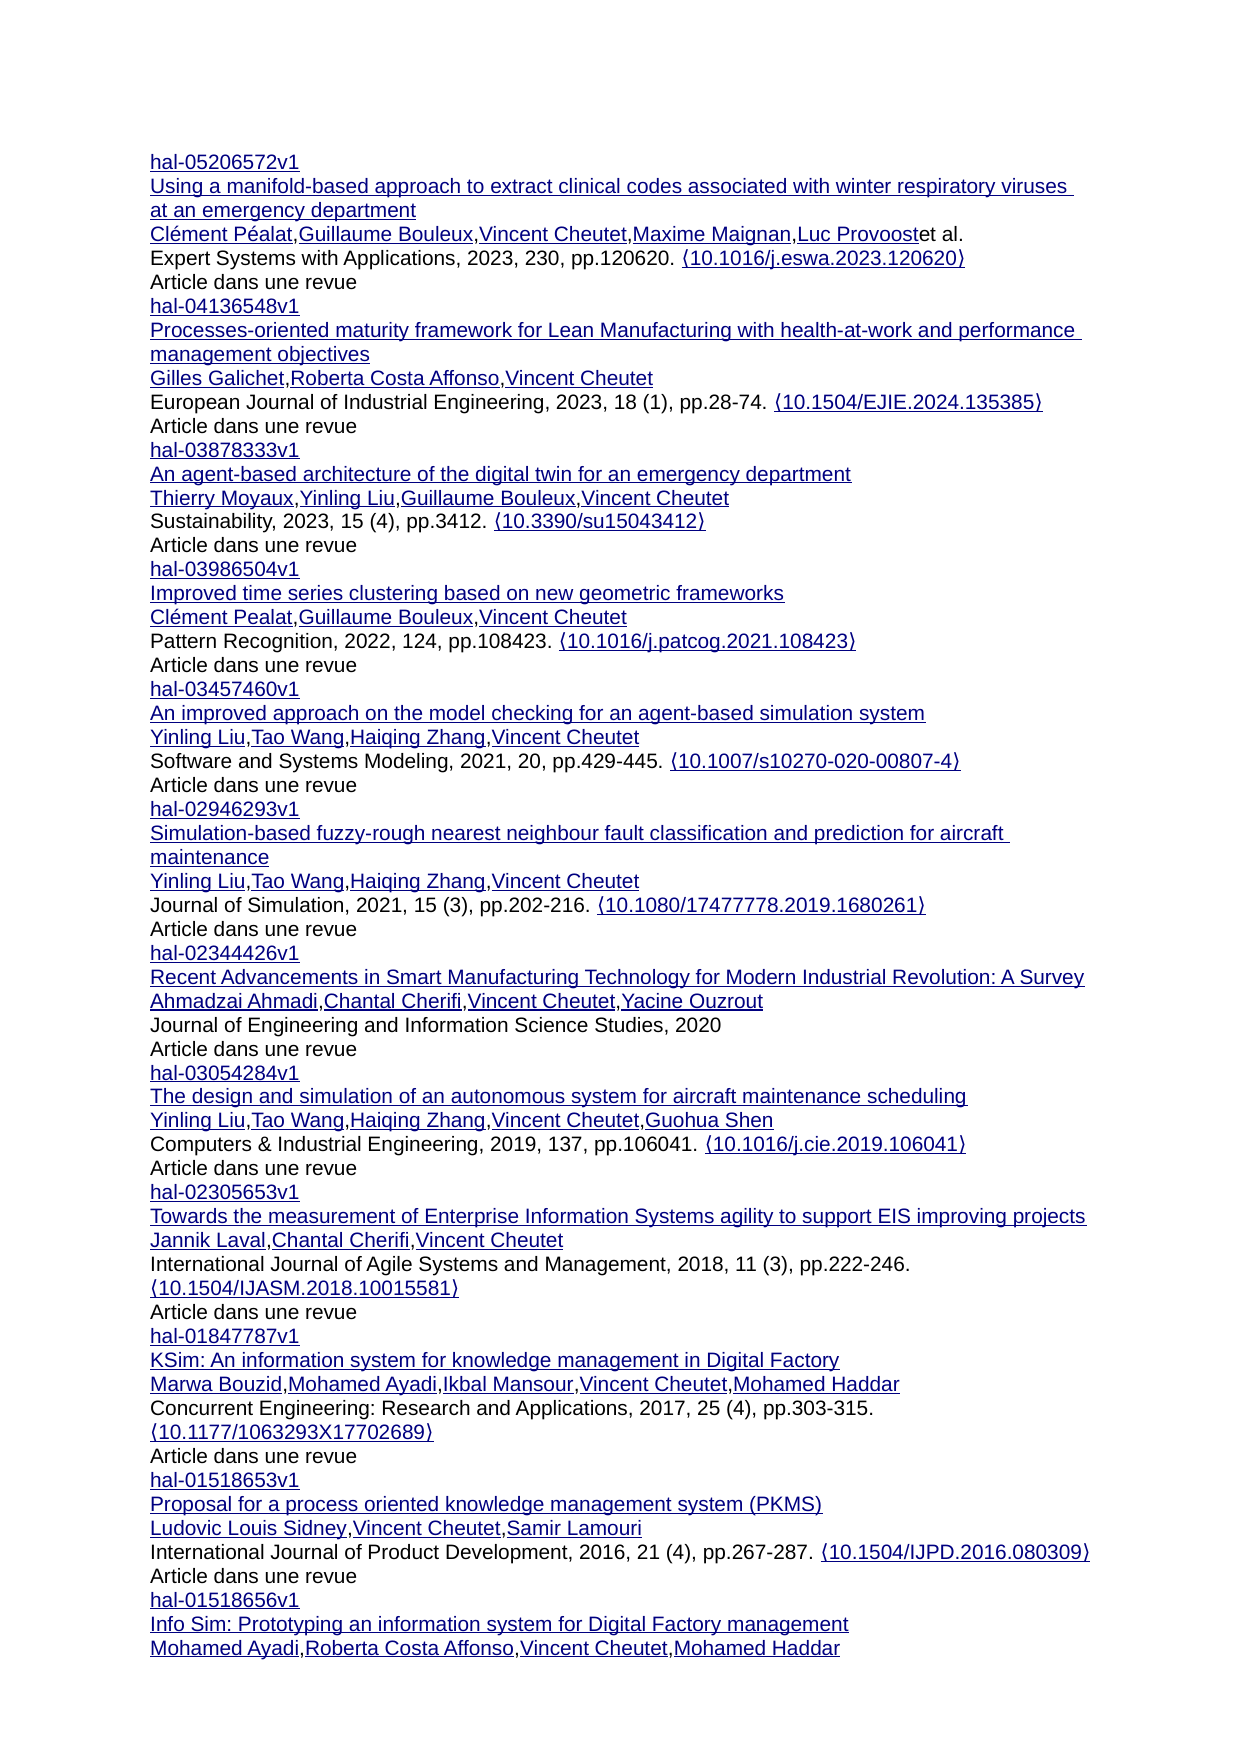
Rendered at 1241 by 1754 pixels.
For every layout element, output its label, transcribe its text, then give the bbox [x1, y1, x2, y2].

table_cell Processes-oriented maturity framework for Lean Manufacturing with health-at-work and performance management objectives Gilles Galichet,Roberta Costa Affonso,Vincent Cheutet European Journal of Industrial Engineering, 2023, 18 (1), pp.28-74. ⟨10.1504/EJIE.2024.135385⟩ Article dans une revue hal-03878333v1 [150, 318, 1090, 461]
table_cell Simulation-based fuzzy-rough nearest neighbour fault classification and prediction for aircraft maintenance Yinling Liu,Tao Wang,Haiqing Zhang,Vincent Cheutet Journal of Simulation, 2021, 15 (3), pp.202-216. ⟨10.1080/17477778.2019.1680261⟩ Article dans une revue hal-02344426v1 [150, 821, 1090, 964]
table_cell KSim: An information system for knowledge management in Digital Factory Marwa Bouzid,Mohamed Ayadi,Ikbal Mansour,Vincent Cheutet,Mohamed Haddar Concurrent Engineering: Research and Applications, 2017, 25 (4), pp.303-315. ⟨10.1177/1063293X17702689⟩ Article dans une revue hal-01518653v1 [150, 1348, 1090, 1492]
table_cell Recent Advancements in Smart Manufacturing Technology for Modern Industrial Revolution: A Survey Ahmadzai Ahmadi,Chantal Cherifi,Vincent Cheutet,Yacine Ouzrout Journal of Engineering and Information Science Studies, 2020 Article dans une revue hal-03054284v1 [150, 965, 1090, 1084]
table_cell An improved approach on the model checking for an agent-based simulation system Yinling Liu,Tao Wang,Haiqing Zhang,Vincent Cheutet Software and Systems Modeling, 2021, 20, pp.429-445. ⟨10.1007/s10270-020-00807-4⟩ Article dans une revue hal-02946293v1 [150, 701, 1090, 821]
table_cell Improved time series clustering based on new geometric frameworks Clément Pealat,Guillaume Bouleux,Vincent Cheutet Pattern Recognition, 2022, 124, pp.108423. ⟨10.1016/j.patcog.2021.108423⟩ Article dans une revue hal-03457460v1 [150, 581, 1090, 701]
table_cell The design and simulation of an autonomous system for aircraft maintenance scheduling Yinling Liu,Tao Wang,Haiqing Zhang,Vincent Cheutet,Guohua Shen Computers & Industrial Engineering, 2019, 137, pp.106041. ⟨10.1016/j.cie.2019.106041⟩ Article dans une revue hal-02305653v1 [150, 1084, 1090, 1204]
table_cell Towards the measurement of Enterprise Information Systems agility to support EIS improving projects Jannik Laval,Chantal Cherifi,Vincent Cheutet International Journal of Agile Systems and Management, 2018, 11 (3), pp.222-246. ⟨10.1504/IJASM.2018.10015581⟩ Article dans une revue hal-01847787v1 [150, 1204, 1090, 1348]
table_cell Info Sim: Prototyping an information system for Digital Factory management Mohamed Ayadi,Roberta Costa Affonso,Vincent Cheutet,Mohamed Haddar [150, 1611, 1090, 1659]
table_cell An agent-based architecture of the digital twin for an emergency department Thierry Moyaux,Yinling Liu,Guillaume Bouleux,Vincent Cheutet Sustainability, 2023, 15 (4), pp.3412. ⟨10.3390/su15043412⟩ Article dans une revue hal-03986504v1 [150, 461, 1090, 581]
table_cell Using a manifold-based approach to extract clinical codes associated with winter respiratory viruses at an emergency department Clément Péalat,Guillaume Bouleux,Vincent Cheutet,Maxime Maignan,Luc Provoostet al. Expert Systems with Applications, 2023, 230, pp.120620. ⟨10.1016/j.eswa.2023.120620⟩ Article dans une revue hal-04136548v1 [150, 174, 1090, 318]
table_cell hal-05206572v1 [150, 150, 1090, 174]
table_cell Proposal for a process oriented knowledge management system (PKMS) Ludovic Louis Sidney,Vincent Cheutet,Samir Lamouri International Journal of Product Development, 2016, 21 (4), pp.267-287. ⟨10.1504/IJPD.2016.080309⟩ Article dans une revue hal-01518656v1 [150, 1492, 1090, 1611]
